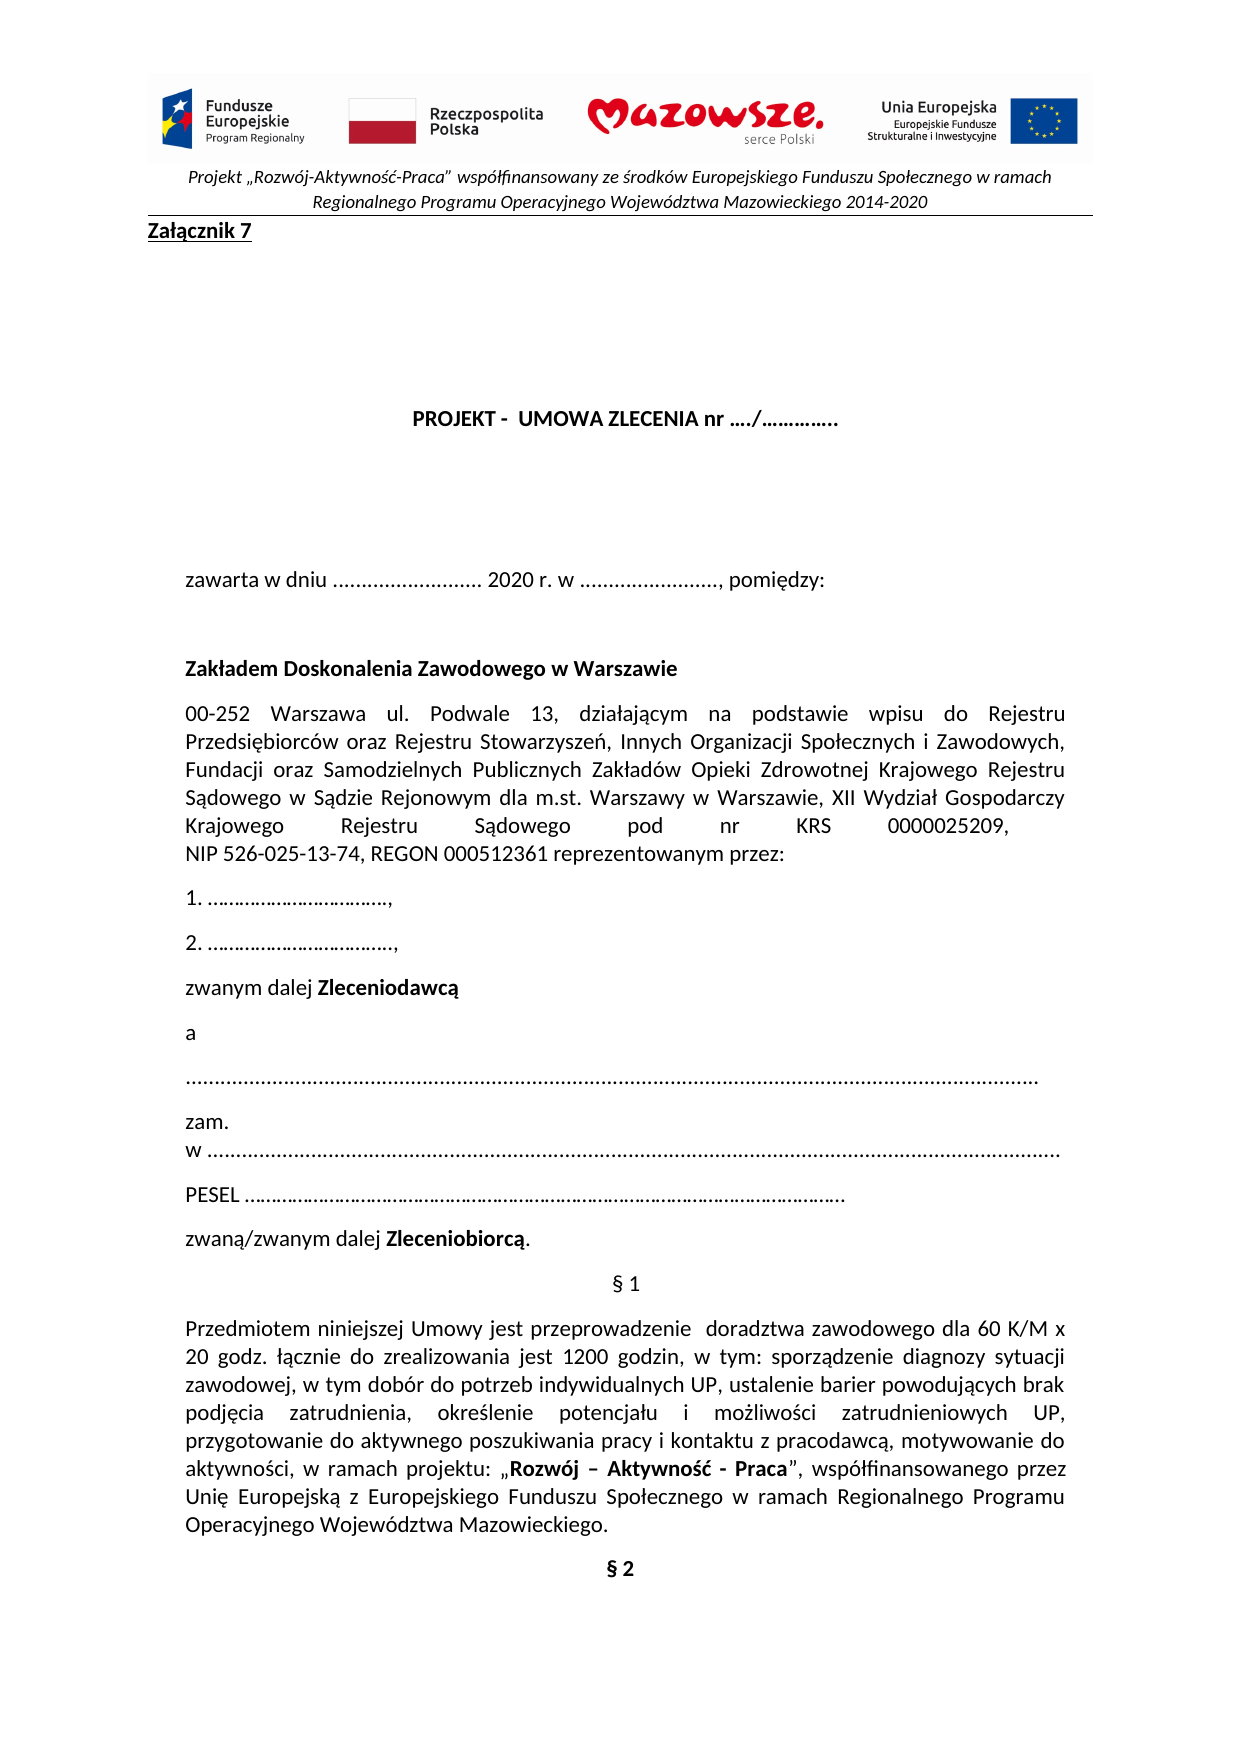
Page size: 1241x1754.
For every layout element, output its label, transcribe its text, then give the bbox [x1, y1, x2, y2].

text Załącznik 7 [148, 216, 1093, 244]
text PESEL …………………………………………………………………………………………………… [185, 1180, 1067, 1208]
text Zakładem Doskonalenia Zawodowego w Warszawie [185, 654, 1067, 682]
picture [147, 73, 1093, 164]
text zwanym dalej Zleceniodawcą [185, 973, 1067, 1001]
text zam. w .................................................................................................................................................... [185, 1107, 1067, 1163]
text Przedmiotem niniejszej Umowy jest przeprowadzenie doradztwa zawodowego dla 60 K/M x 20 godz. łącznie do zrealizowania jest 1200 godzin, w tym: sporządzenie diagnozy sytuacji zawodowej, w tym dobór do potrzeb indywidualnych UP, ustalenie barier powodujących brak podjęcia zatrudnienia, określenie potencjału i możliwości zatrudnieniowych UP, przygotowanie do aktywnego poszukiwania pracy i kontaktu z pracodawcą, motywowanie do aktywności, w ramach projektu: „Rozwój – Aktywność - Praca”, współfinansowanego przez Unię Europejską z Europejskiego Funduszu Społecznego w ramach Regionalnego Programu Operacyjnego Województwa Mazowieckiego. [185, 1314, 1067, 1538]
text PROJEKT - UMOWA ZLECENIA nr …./………….. [185, 404, 1067, 432]
text 2. …………………………….., [185, 928, 1067, 956]
text 1. ……………………………., [185, 883, 1067, 912]
text a [185, 1018, 1067, 1046]
text zawarta w dniu .......................... 2020 r. w ........................, pomiędzy: [185, 565, 1067, 593]
text 00-252 Warszawa ul. Podwale 13, działającym na podstawie wpisu do Rejestru Przedsiębiorców oraz Rejestru Stowarzyszeń, Innych Organizacji Społecznych i Zawodowych, Fundacji oraz Samodzielnych Publicznych Zakładów Opieki Zdrowotnej Krajowego Rejestru Sądowego w Sądzie Rejonowym dla m.st. Warszawy w Warszawie, XII Wydział Gospodarczy Krajowego Rejestru Sądowego pod nr KRS 0000025209, NIP 526-025-13-74, REGON 000512361 reprezentowanym przez: [185, 699, 1067, 867]
text zwaną/zwanym dalej Zleceniobiorcą. [185, 1224, 1067, 1252]
text .................................................................................................................................................... [185, 1062, 1067, 1090]
text § 1 [185, 1269, 1067, 1297]
text § 2 [148, 1554, 1093, 1583]
